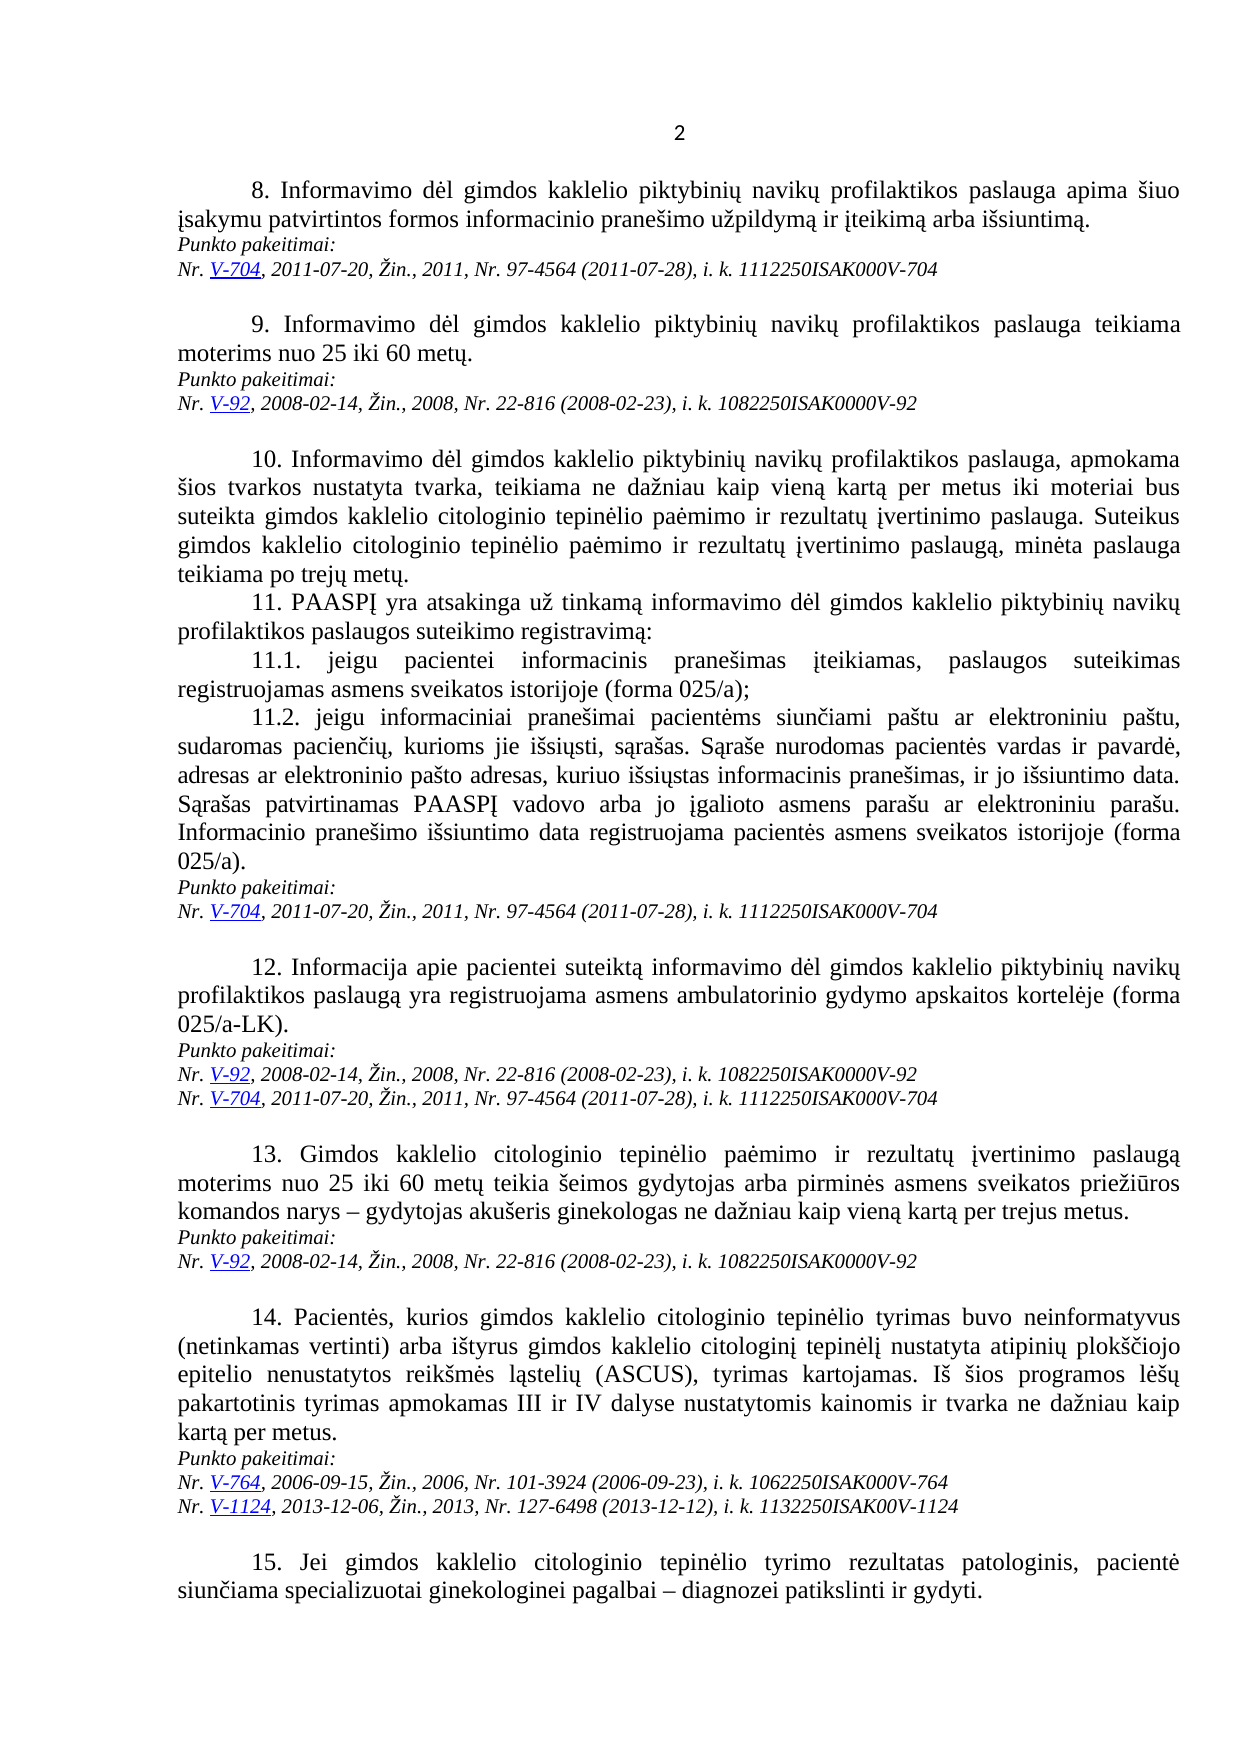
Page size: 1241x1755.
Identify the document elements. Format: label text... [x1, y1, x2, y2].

text 8. Informavimo dėl gimdos kaklelio piktybinių navikų profilaktikos paslauga apima šiuo įsakymu patvirtintos formos informacinio pranešimo užpildymą ir įteikimą arba išsiuntimą. [177, 175, 1181, 232]
text Punkto pakeitimai: [177, 1038, 1181, 1062]
text Punkto pakeitimai: [177, 232, 1181, 256]
text 12. Informacija apie pacientei suteiktą informavimo dėl gimdos kaklelio piktybinių navikų profilaktikos paslaugą yra registruojama asmens ambulatorinio gydymo apskaitos kortelėje (forma 025/a-LK). [177, 952, 1181, 1038]
text Nr. V-92, 2008-02-14, Žin., 2008, Nr. 22-816 (2008-02-23), i. k. 1082250ISAK0000V-92 [177, 1249, 1181, 1273]
text 14. Pacientės, kurios gimdos kaklelio citologinio tepinėlio tyrimas buvo neinformatyvus (netinkamas vertinti) arba ištyrus gimdos kaklelio citologinį tepinėlį nustatyta atipinių plokščiojo epitelio nenustatytos reikšmės ląstelių (ASCUS), tyrimas kartojamas. Iš šios programos lėšų pakartotinis tyrimas apmokamas III ir IV dalyse nustatytomis kainomis ir tvarka ne dažniau kaip kartą per metus. [177, 1302, 1181, 1446]
text 11.1. jeigu pacientei informacinis pranešimas įteikiamas, paslaugos suteikimas registruojamas asmens sveikatos istorijoje (forma 025/a); [177, 645, 1181, 702]
text 15. Jei gimdos kaklelio citologinio tepinėlio tyrimo rezultatas patologinis, pacientė siunčiama specializuotai ginekologinei pagalbai – diagnozei patikslinti ir gydyti. [177, 1547, 1181, 1604]
text Punkto pakeitimai: [177, 367, 1181, 391]
text Nr. V-92, 2008-02-14, Žin., 2008, Nr. 22-816 (2008-02-23), i. k. 1082250ISAK0000V-92 [177, 1062, 1181, 1086]
text Punkto pakeitimai: [177, 875, 1181, 899]
text 13. Gimdos kaklelio citologinio tepinėlio paėmimo ir rezultatų įvertinimo paslaugą moterims nuo 25 iki 60 metų teikia šeimos gydytojas arba pirminės asmens sveikatos priežiūros komandos narys – gydytojas akušeris ginekologas ne dažniau kaip vieną kartą per trejus metus. [177, 1139, 1181, 1225]
text Punkto pakeitimai: [177, 1225, 1181, 1249]
text Nr. V-764, 2006-09-15, Žin., 2006, Nr. 101-3924 (2006-09-23), i. k. 1062250ISAK000V-764 [177, 1470, 1181, 1494]
text 11.2. jeigu informaciniai pranešimai pacientėms siunčiami paštu ar elektroniniu paštu, sudaromas pacienčių, kurioms jie išsiųsti, sąrašas. Sąraše nurodomas pacientės vardas ir pavardė, adresas ar elektroninio pašto adresas, kuriuo išsiųstas informacinis pranešimas, ir jo išsiuntimo data. Sąrašas patvirtinamas PAASPĮ vadovo arba jo įgalioto asmens parašu ar elektroniniu parašu. Informacinio pranešimo išsiuntimo data registruojama pacientės asmens sveikatos istorijoje (forma 025/a). [177, 702, 1181, 875]
text Punkto pakeitimai: [177, 1446, 1181, 1470]
text Nr. V-704, 2011-07-20, Žin., 2011, Nr. 97-4564 (2011-07-28), i. k. 1112250ISAK000V-704 [177, 256, 1181, 281]
text Nr. V-1124, 2013-12-06, Žin., 2013, Nr. 127-6498 (2013-12-12), i. k. 1132250ISAK00V-1124 [177, 1494, 1181, 1518]
text 9. Informavimo dėl gimdos kaklelio piktybinių navikų profilaktikos paslauga teikiama moterims nuo 25 iki 60 metų. [177, 309, 1181, 367]
text 10. Informavimo dėl gimdos kaklelio piktybinių navikų profilaktikos paslauga, apmokama šios tvarkos nustatyta tvarka, teikiama ne dažniau kaip vieną kartą per metus iki moteriai bus suteikta gimdos kaklelio citologinio tepinėlio paėmimo ir rezultatų įvertinimo paslauga. Suteikus gimdos kaklelio citologinio tepinėlio paėmimo ir rezultatų įvertinimo paslaugą, minėta paslauga teikiama po trejų metų. [177, 444, 1181, 587]
text Nr. V-92, 2008-02-14, Žin., 2008, Nr. 22-816 (2008-02-23), i. k. 1082250ISAK0000V-92 [177, 391, 1181, 415]
text Nr. V-704, 2011-07-20, Žin., 2011, Nr. 97-4564 (2011-07-28), i. k. 1112250ISAK000V-704 [177, 899, 1181, 923]
text Nr. V-704, 2011-07-20, Žin., 2011, Nr. 97-4564 (2011-07-28), i. k. 1112250ISAK000V-704 [177, 1086, 1181, 1110]
text 11. PAASPĮ yra atsakinga už tinkamą informavimo dėl gimdos kaklelio piktybinių navikų profilaktikos paslaugos suteikimo registravimą: [177, 587, 1181, 645]
